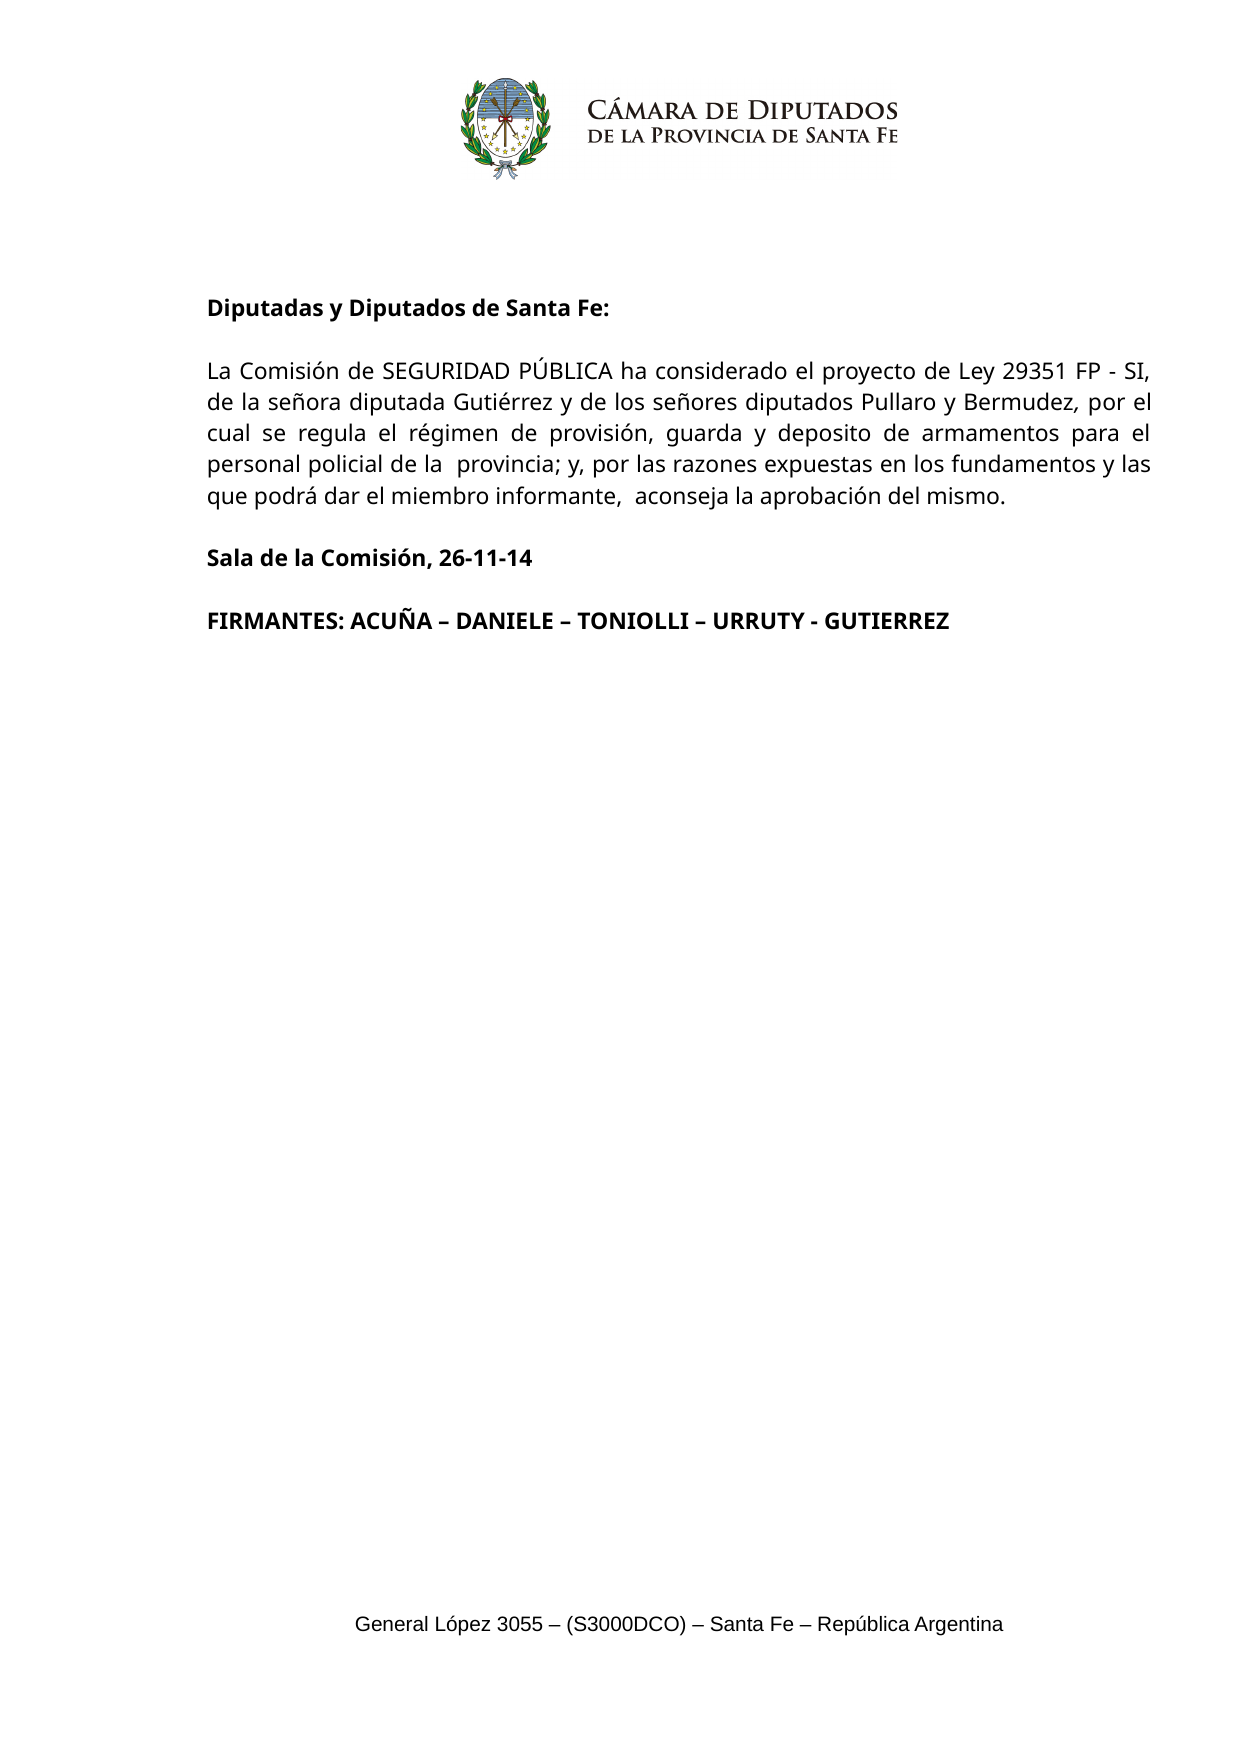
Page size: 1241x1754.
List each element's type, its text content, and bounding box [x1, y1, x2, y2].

text Sala de la Comisión, 26-11-14 [207, 542, 1152, 573]
text FIRMANTES: ACUÑA – DANIELE – TONIOLLI – URRUTY - GUTIERREZ [207, 605, 1152, 636]
text La Comisión de SEGURIDAD PÚBLICA ha considerado el proyecto de Ley 29351 FP - SI, de la señora diputada Gutiérrez y de los señores diputados Pullaro y Bermudez, por el cual se regula el régimen de provisión, guarda y deposito de armamentos para el personal policial de la provincia; y, por las razones expuestas en los fundamentos y las que podrá dar el miembro informante, aconseja la aprobación del mismo. [207, 355, 1152, 511]
picture [460, 78, 898, 180]
text Diputadas y Diputados de Santa Fe: [207, 292, 1152, 323]
